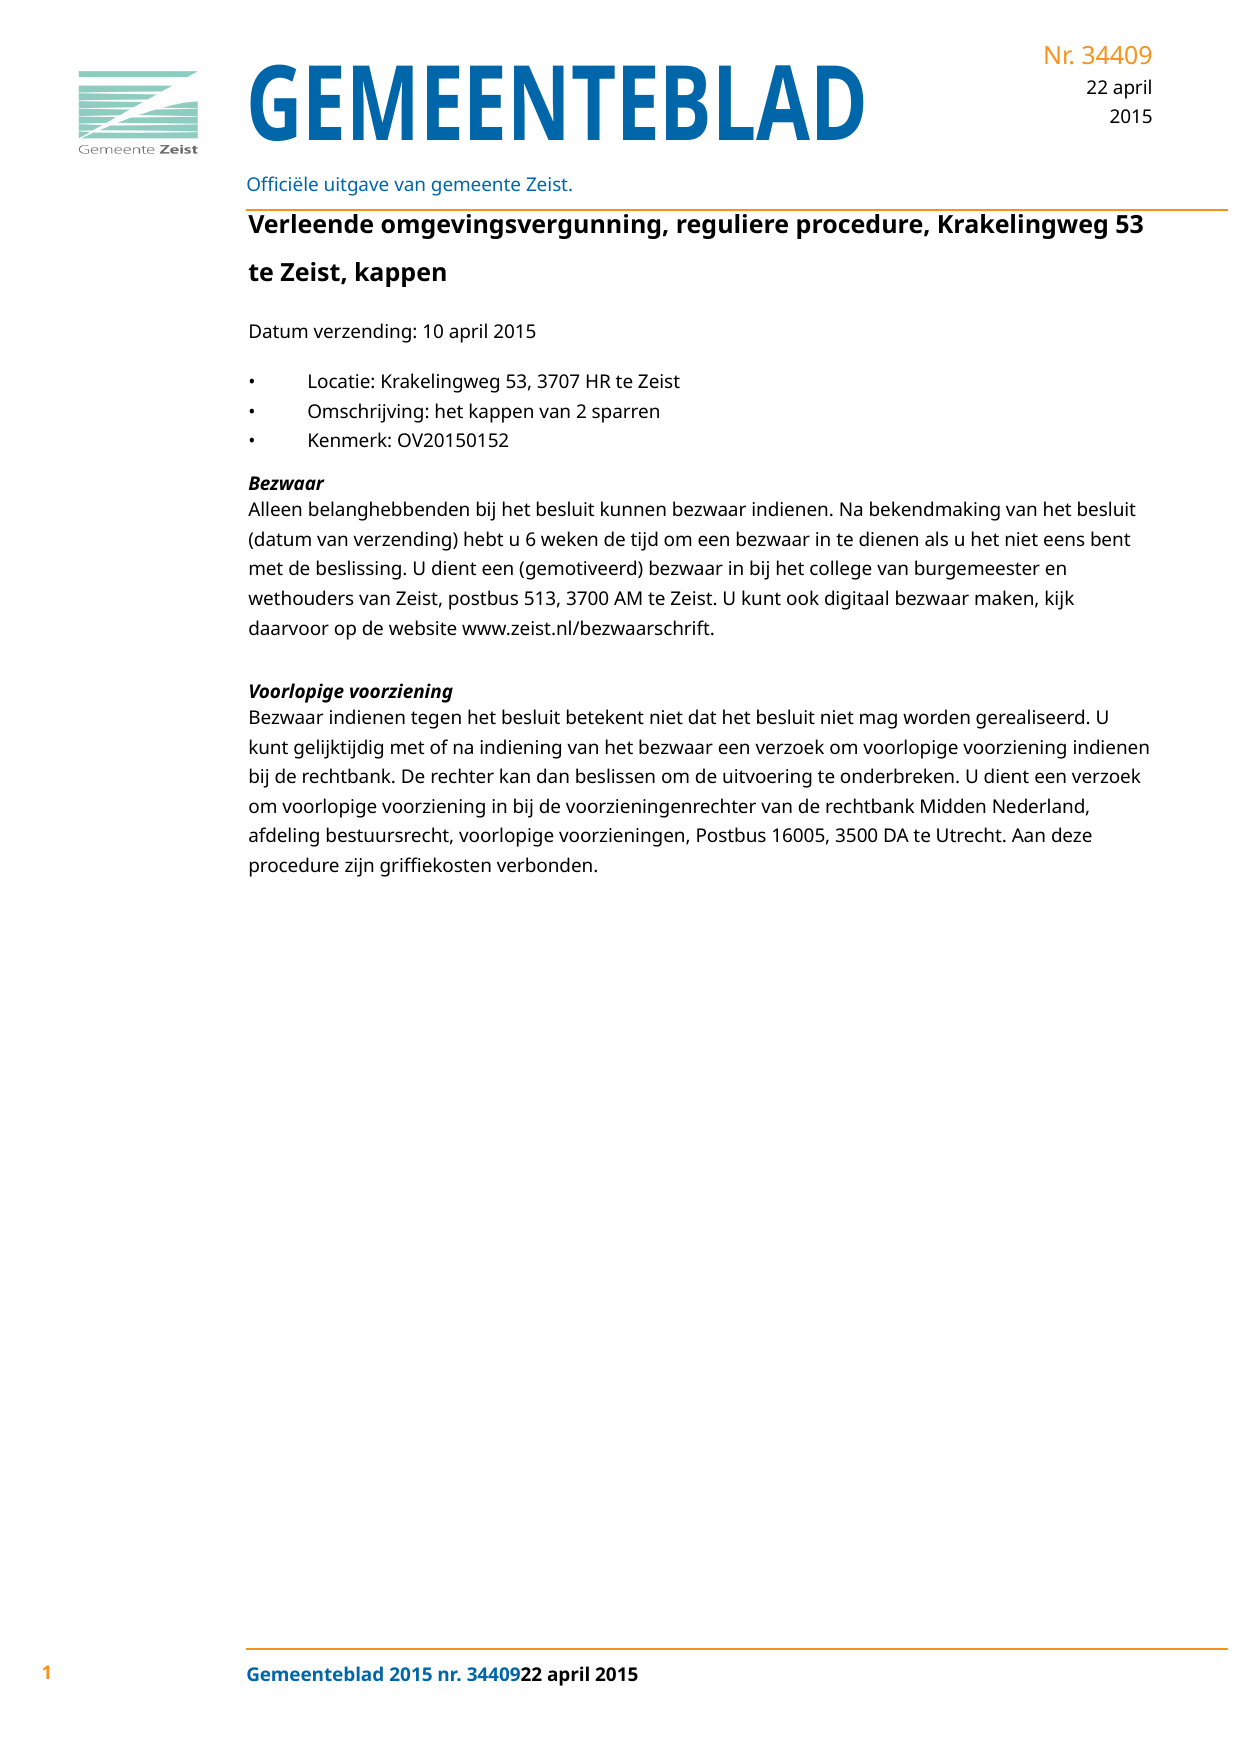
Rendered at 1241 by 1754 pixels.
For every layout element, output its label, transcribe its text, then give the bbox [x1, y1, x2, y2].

list Locatie: Krakelingweg 53, 3707 HR te Zeist [248, 368, 1152, 394]
text Bezwaar indienen tegen het besluit betekent niet dat het besluit niet mag worden gerealiseerd. U kunt gelijktijdig met of na indiening van het bezwaar een verzoek om voorlopige voorziening indienen bij de rechtbank. De rechter kan dan beslissen om de uitvoering te onderbreken. U dient een verzoek om voorlopige voorziening in bij de voorzieningenrechter van de rechtbank Midden Nederland, afdeling bestuursrecht, voorlopige voorzieningen, Postbus 16005, 3500 DA te Utrecht. Aan deze procedure zijn griffiekosten verbonden. [248, 704, 1152, 878]
text Datum verzending: 10 april 2015 [248, 318, 1152, 344]
text Alleen belanghebbenden bij het besluit kunnen bezwaar indienen. Na bekendmaking van het besluit (datum van verzending) hebt u 6 weken de tijd om een bezwaar in te dienen als u het niet eens bent met de beslissing. U dient een (gemotiveerd) bezwaar in bij het college van burgemeester en wethouders van Zeist, postbus 513, 3700 AM te Zeist. U kunt ook digitaal bezwaar maken, kijk daarvoor op de website www.zeist.nl/bezwaarschrift. [248, 496, 1152, 640]
list Kenmerk: OV20150152 [248, 427, 1152, 453]
text Verleende omgevingsvergunning, reguliere procedure, Krakelingweg 53 te Zeist, kappen [248, 211, 1152, 288]
list Omschrijving: het kappen van 2 sparren [248, 398, 1152, 424]
text Bezwaar [248, 471, 1152, 496]
picture [41, 47, 231, 172]
text Voorlopige voorziening [248, 679, 1152, 704]
